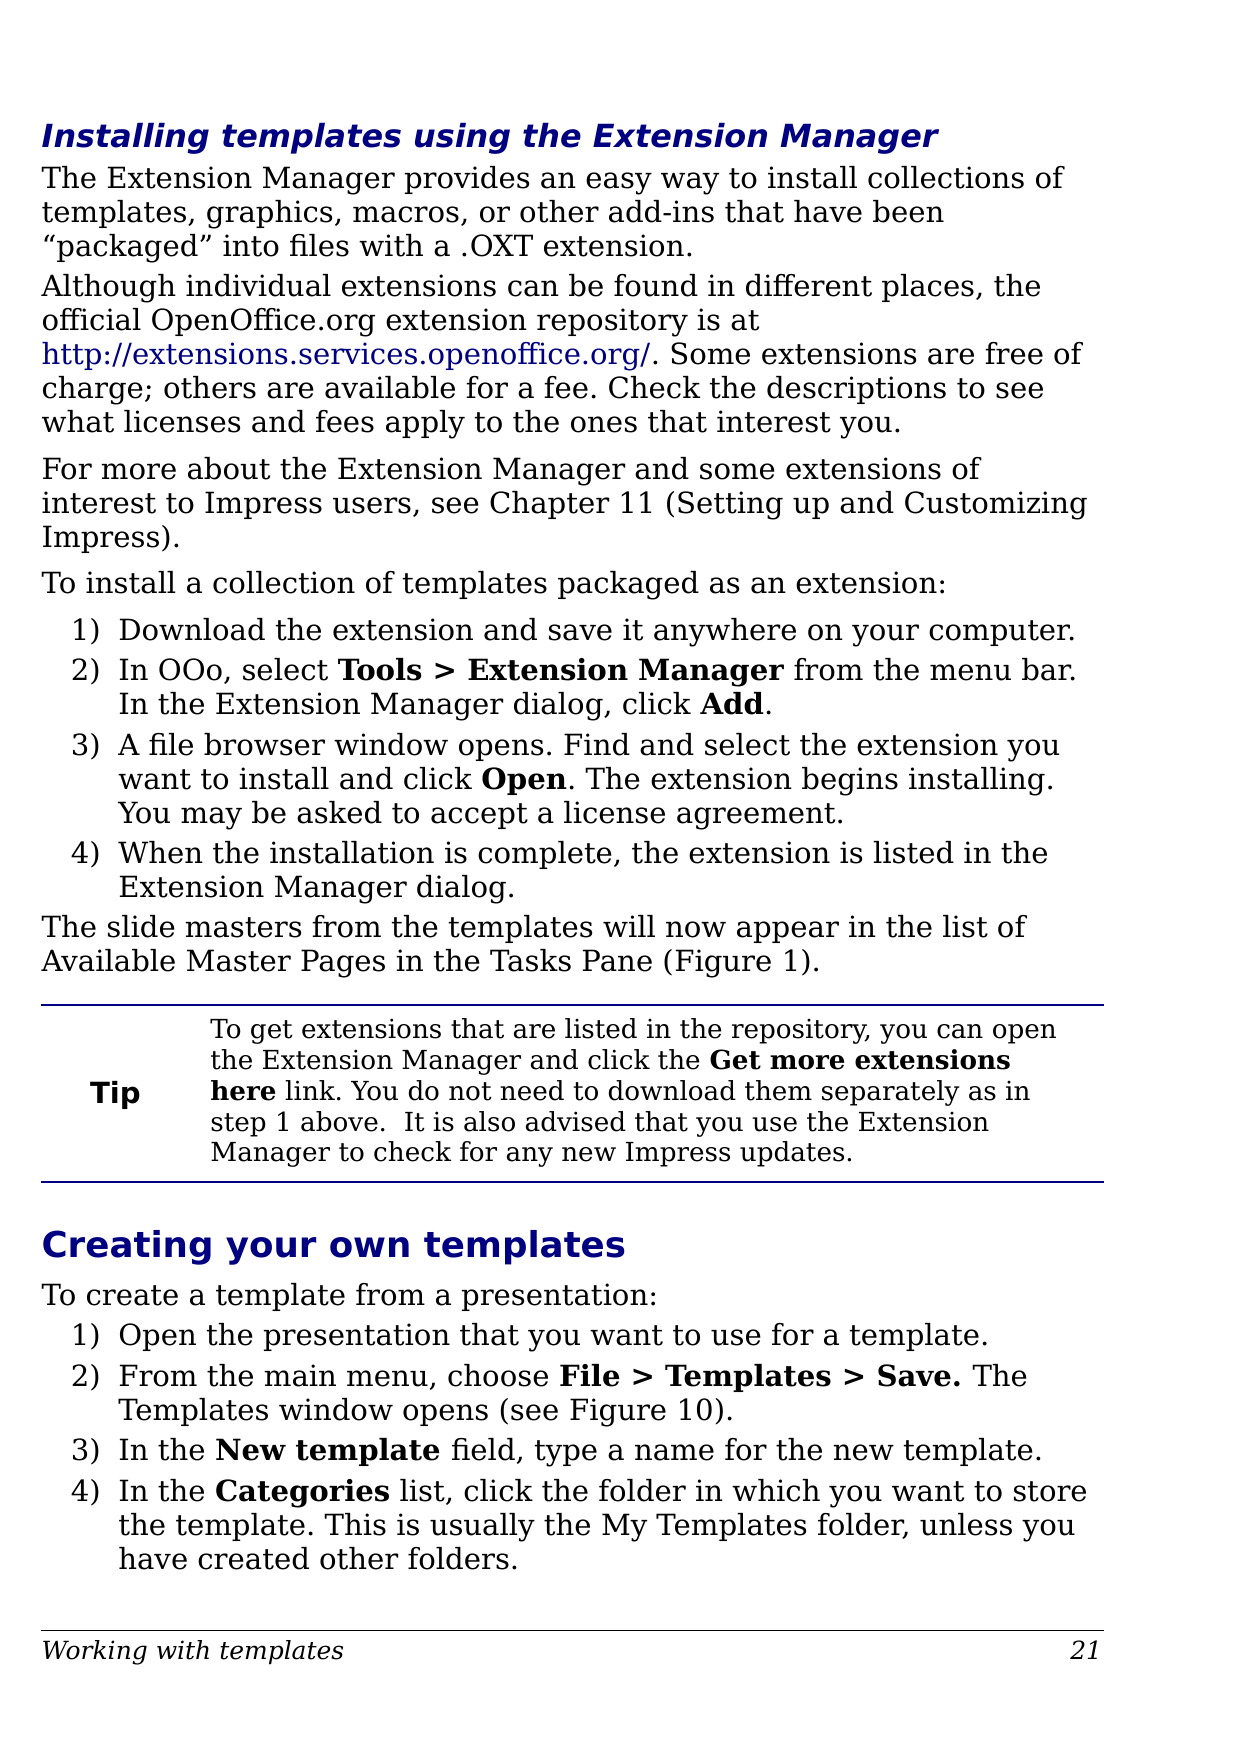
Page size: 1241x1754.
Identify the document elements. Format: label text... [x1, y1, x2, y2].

subtitle Installing templates using the Extension Manager [41, 118, 1104, 155]
list When the installation is complete, the extension is listed in the Extension Manager dialog. [100, 836, 1104, 904]
list To create a template from a presentation: [41, 1278, 1104, 1312]
list A file browser window opens. Find and select the extension you want to install and click Open. The extension begins installing. You may be asked to accept a license agreement. [100, 728, 1104, 830]
list From the main menu, choose File > Templates > Save. The Templates window opens (see Figure 10). [100, 1359, 1104, 1427]
table_header Tip [41, 1006, 189, 1181]
text For more about the Extension Manager and some extensions of interest to Impress users, see Chapter 11 (Setting up and Customizing Impress). [41, 452, 1104, 554]
subtitle Creating your own templates [41, 1224, 1104, 1266]
list In the Categories list, click the folder in which you want to store the template. This is usually the My Templates folder, unless you have created other folders. [100, 1474, 1104, 1576]
text Although individual extensions can be found in different places, the official OpenOffice.org extension repository is at http://extensions.services.openoffice.org/. Some extensions are free of charge; others are available for a fee. Check the descriptions to see what licenses and fees apply to the ones that interest you. [41, 270, 1104, 439]
list In OOo, select Tools > Extension Manager from the menu bar. In the Extension Manager dialog, click Add. [100, 653, 1104, 722]
text The slide masters from the templates will now appear in the list of Available Master Pages in the Tasks Pane (Figure 1). [41, 911, 1104, 978]
list The Extension Manager provides an easy way to install collections of templates, graphics, macros, or other add-ins that have been “packaged” into files with a .OXT extension. [41, 161, 1104, 263]
text To install a collection of templates packaged as an extension: [41, 566, 1104, 600]
table_header To get extensions that are listed in the repository, you can open the Extension Manager and click the Get more extensions here link. You do not need to download them separately as in step 1 above. It is also advised that you use the Extension Manager to check for any new Impress updates. [189, 1006, 1104, 1181]
list In the New template field, type a name for the new template. [100, 1433, 1104, 1468]
list Download the extension and save it anywhere on your computer. [100, 613, 1104, 647]
list Open the presentation that you want to use for a template. [100, 1319, 1104, 1353]
